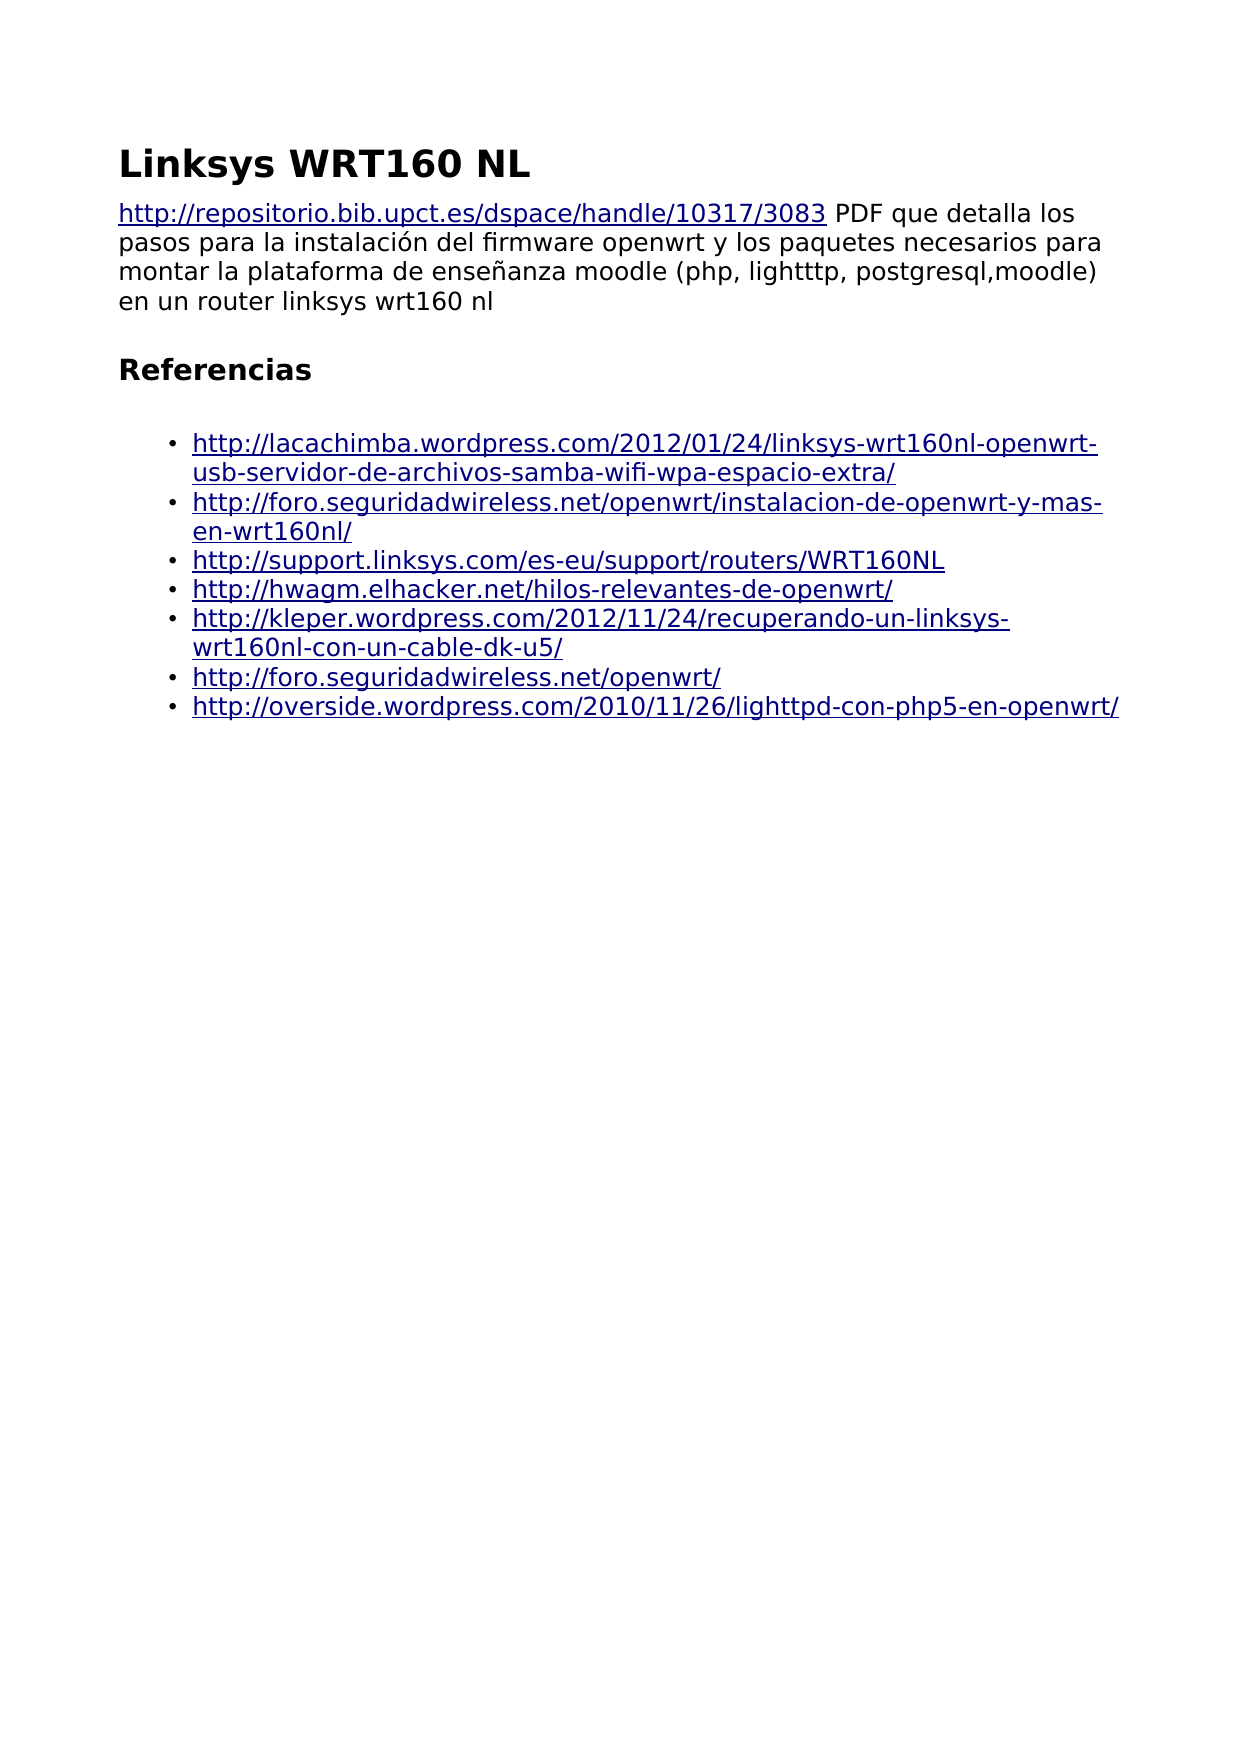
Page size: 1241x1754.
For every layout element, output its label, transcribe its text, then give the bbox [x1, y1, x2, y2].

list http://kleper.wordpress.com/2012/11/24/recuperando-un-linksys-wrt160nl-con-un-cable-dk-u5/ [177, 604, 1122, 663]
list http://support.linksys.com/es-eu/support/routers/WRT160NL [177, 546, 1122, 575]
list http://lacachimba.wordpress.com/2012/01/24/linksys-wrt160nl-openwrt-usb-servidor-de-archivos-samba-wifi-wpa-espacio-extra/ [177, 429, 1122, 488]
list http://foro.seguridadwireless.net/openwrt/ [177, 663, 1122, 692]
list http://overside.wordpress.com/2010/11/26/lighttpd-con-php5-en-openwrt/ [177, 692, 1122, 721]
list http://hwagm.elhacker.net/hilos-relevantes-de-openwrt/ [177, 575, 1122, 604]
list http://foro.seguridadwireless.net/openwrt/instalacion-de-openwrt-y-mas-en-wrt160nl/ [177, 488, 1122, 546]
subtitle Referencias [118, 353, 1122, 387]
text http://repositorio.bib.upct.es/dspace/handle/10317/3083 PDF que detalla los pasos para la instalación del firmware openwrt y los paquetes necesarios para montar la plataforma de enseñanza moodle (php, lightttp, postgresql,moodle) en un router linksys wrt160 nl [118, 199, 1122, 316]
subtitle Linksys WRT160 NL [118, 143, 1122, 187]
